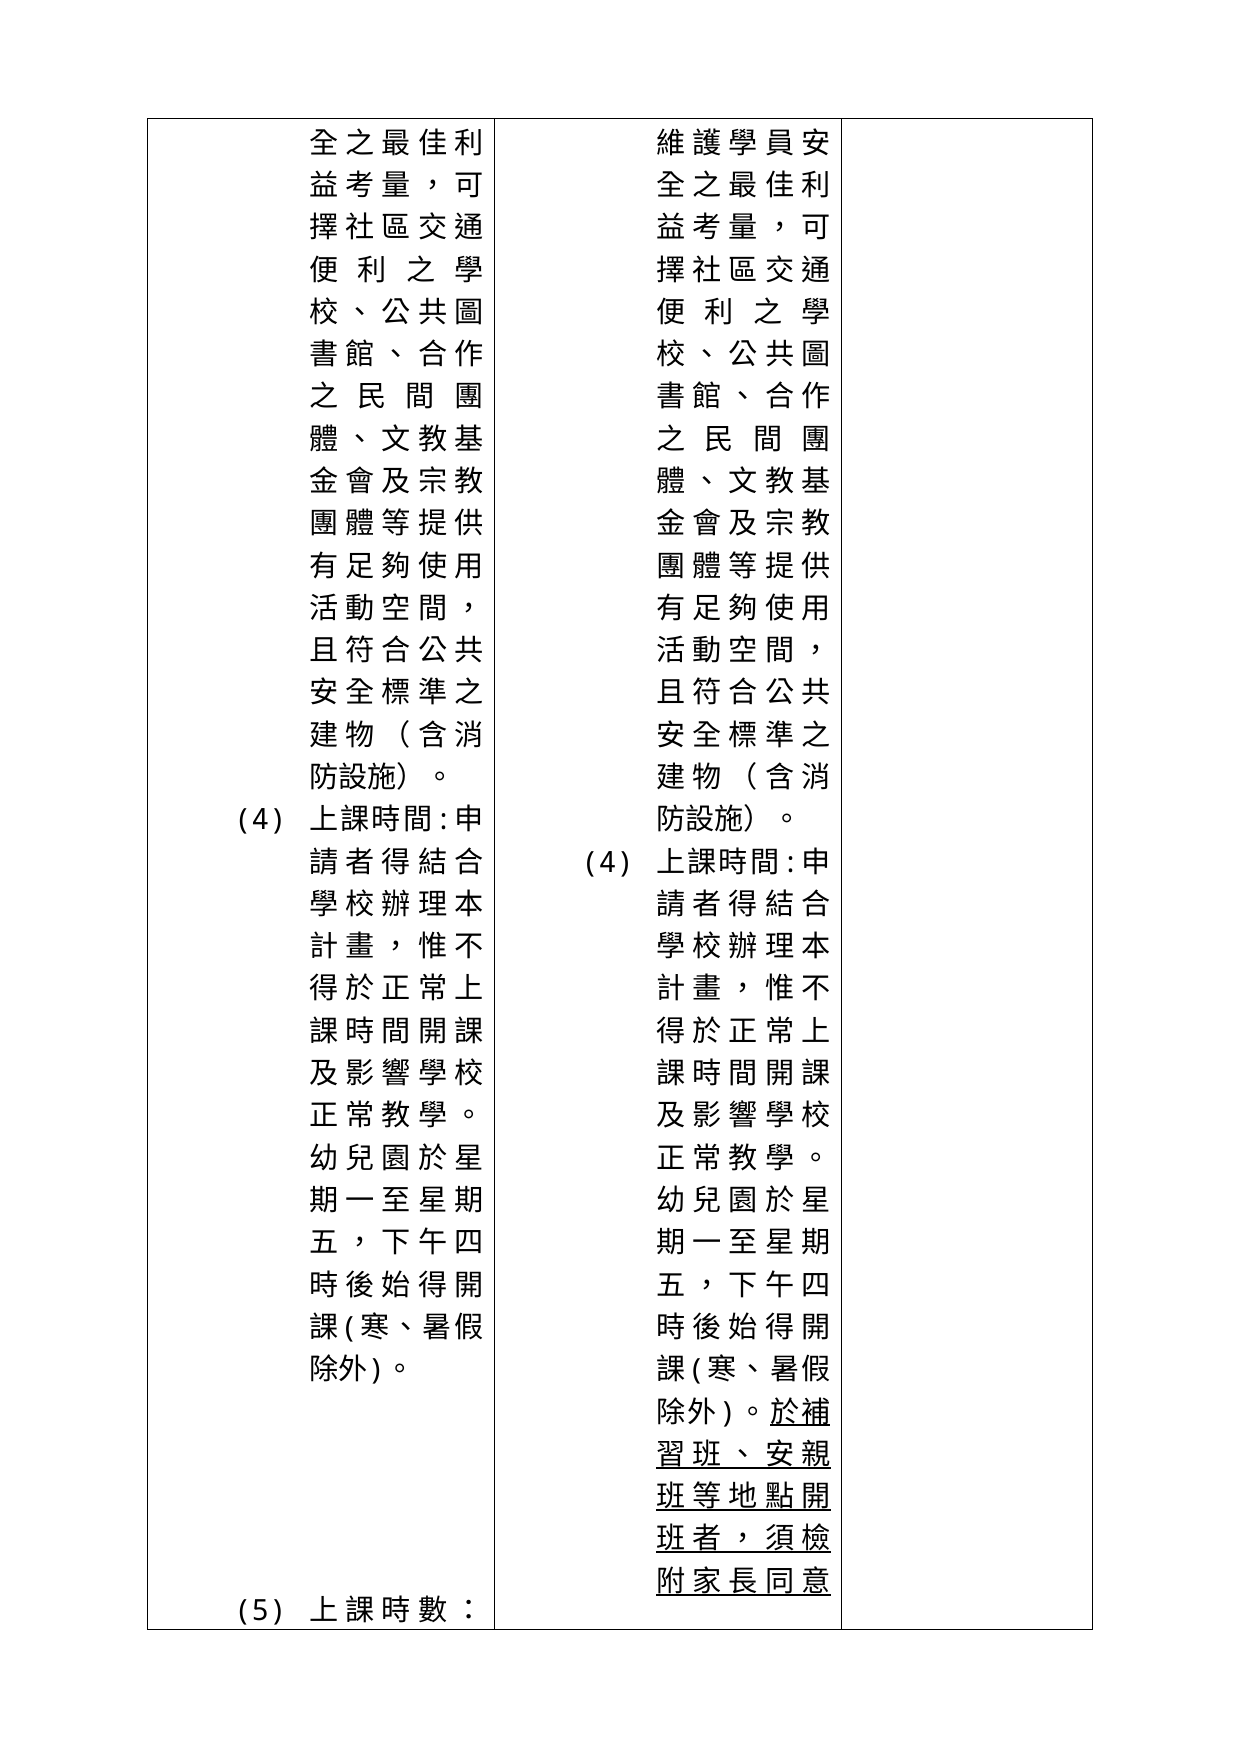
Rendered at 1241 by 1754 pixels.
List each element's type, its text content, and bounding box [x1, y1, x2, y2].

table_cell 六、申請開班規定： 開班期間：自本局核准日起至當年度十月三十一日止。 開班人數：每班人數至少達十五人以上(於本市復興區或教授少數腔調，如饒平及詔安腔，每班人數至少十人以上)，且十九歲以下學員應至少占二分之一。又，同一申請者每次所開設之每一推廣班學員不得重複，進階班亦同；惟推廣班學員得上進階班。 開班場地：開班地點須設於本市地區。另基於維護學員安全之最佳利益考量，可擇社區交通便利之學校、公共圖書館、合作之民間團體、文教基金會及宗教團體等提供有足夠使用活動空間，且符合公共安全標準之建物（含消防設施）。 上課時間:申請者得結合學校辦理本計畫，惟不得於正常上課時間開課及影響學校正常教學。幼兒園於星期一至星期五，下午四時後始得開課(寒、暑假除外)。 上課時數：每班以三十六節為原則，並連續上課達八週以上，且每週上課時數須達一節課以上、每次上課時間至多以三節課為限，扣除國定假日後課程間隔至多不能超過二週。 申請計畫之經費編列標準原則詳如附表(補助金額以本局核定為準)。 學員名冊最遲應於開課二次後(第三次上課前)，送本局核定，且須確實填具學員姓名、身分證字號、出生年月日及年齡。於補習班、安親班、私立幼兒園等地點開班者，應併同檢附家長同意書。未依規定辦理者，各記一點。 [148, 119, 494, 1629]
table_cell 六、申請開班規定： 開班期間： 1.每年度一月三十一日前申請者，自本局核准日起至當年度六月三十日止。 2.每年度七月三十一日前申請者，自本局核准日起至當年度十二月五日止。 開班人數：每梯次每班開班人數至少達十五人以上(於本市復興區開班者，每班人數至少十人以上)，且十九歲以下學員應至少占二分之一；又，同一申請者每次開設之每班學員不得重複，亦不得與客家委員會每次核定補助之學員名冊重複。 開班場地：開班地點須設於本市地區。另基於維護學員安全之最佳利益考量，可擇社區交通便利之學校、公共圖書館、合作之民間團體、文教基金會及宗教團體等提供有足夠使用活動空間，且符合公共安全標準之建物（含消防設施）。 上課時間:申請者得結合學校辦理本計畫，惟不得於正常上課時間開課及影響學校正常教學。幼兒園於星期一至星期五，下午四時後始得開課(寒、暑假除外)。於補習班、安親班等地點開班者，須檢附家長同意書。 上課時數：每班以三十六節為原則，並連續上課達八週以上，且每週上課時數須達二小時以上、每次上課時間至多以三小時為限。 申請計畫之經費編列標準原則如下(補助金額以本局核定為準): 1.鐘點費：每節五十分鐘以新臺幣八百元為上限。 2.場地費及宣導費：每班以新臺幣一萬元為上限。宣導費支出以海報、紅布條、宣傳單為主，且不得購買宣導品或贈品，核銷時須檢附文宣樣張或佐證照片。 3.教材費：每人以新臺幣一百元為上限，含講義資料之印刷費及相關材料費，核銷時須檢附印刷品或佐證照片。 4.雜支：以計畫總經費(不包含雜支)百分之五為上限。以薪傳師執行計畫所需之必要文具用品、紙張為主，不得支用於餐飲及點心等項目。 [495, 119, 841, 1629]
table_cell [842, 119, 1092, 1629]
